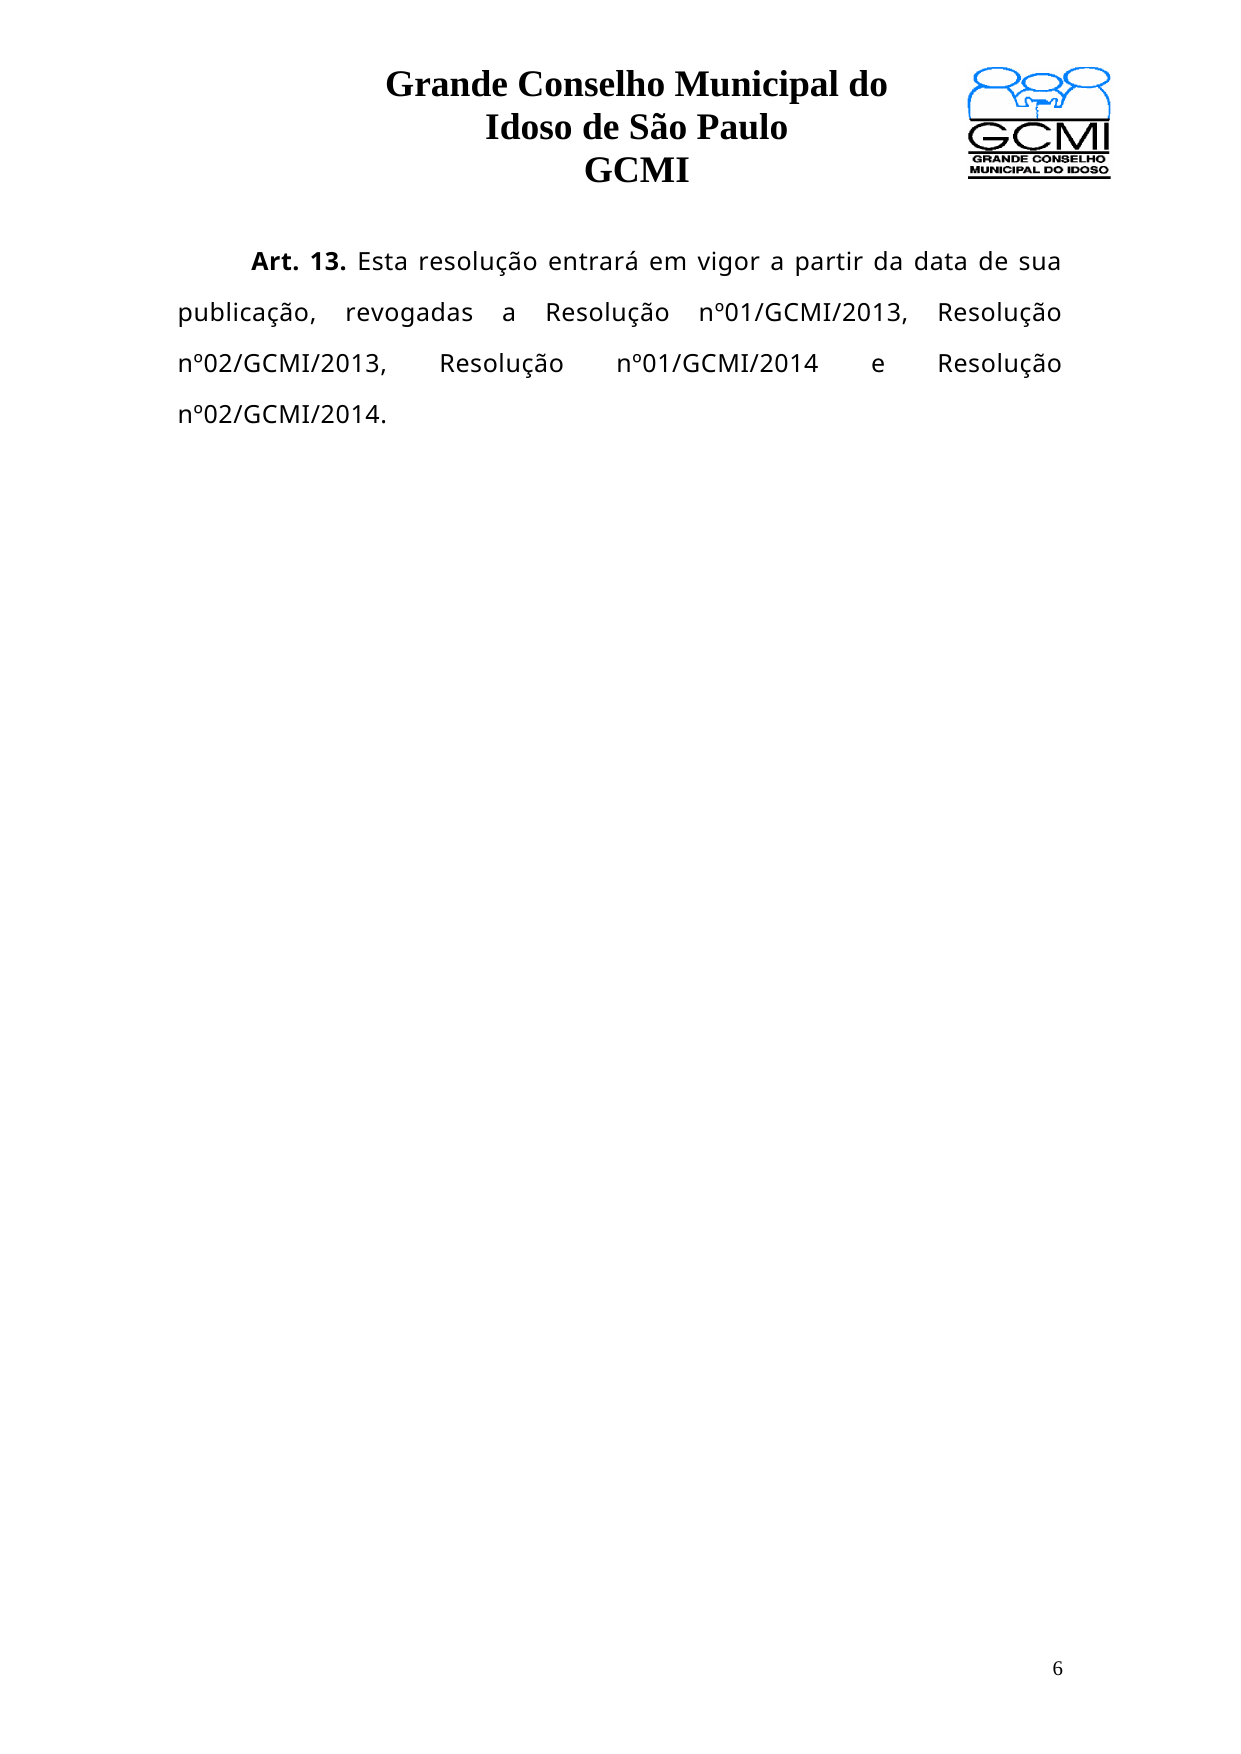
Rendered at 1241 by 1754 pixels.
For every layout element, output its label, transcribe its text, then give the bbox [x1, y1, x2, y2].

subtitle Art. 13. Esta resolução entrará em vigor a partir da data de sua publicação, revogadas a Resolução nº01/GCMI/2013, Resolução nº02/GCMI/2013, Resolução nº01/GCMI/2014 e Resolução nº02/GCMI/2014. [177, 243, 1063, 431]
